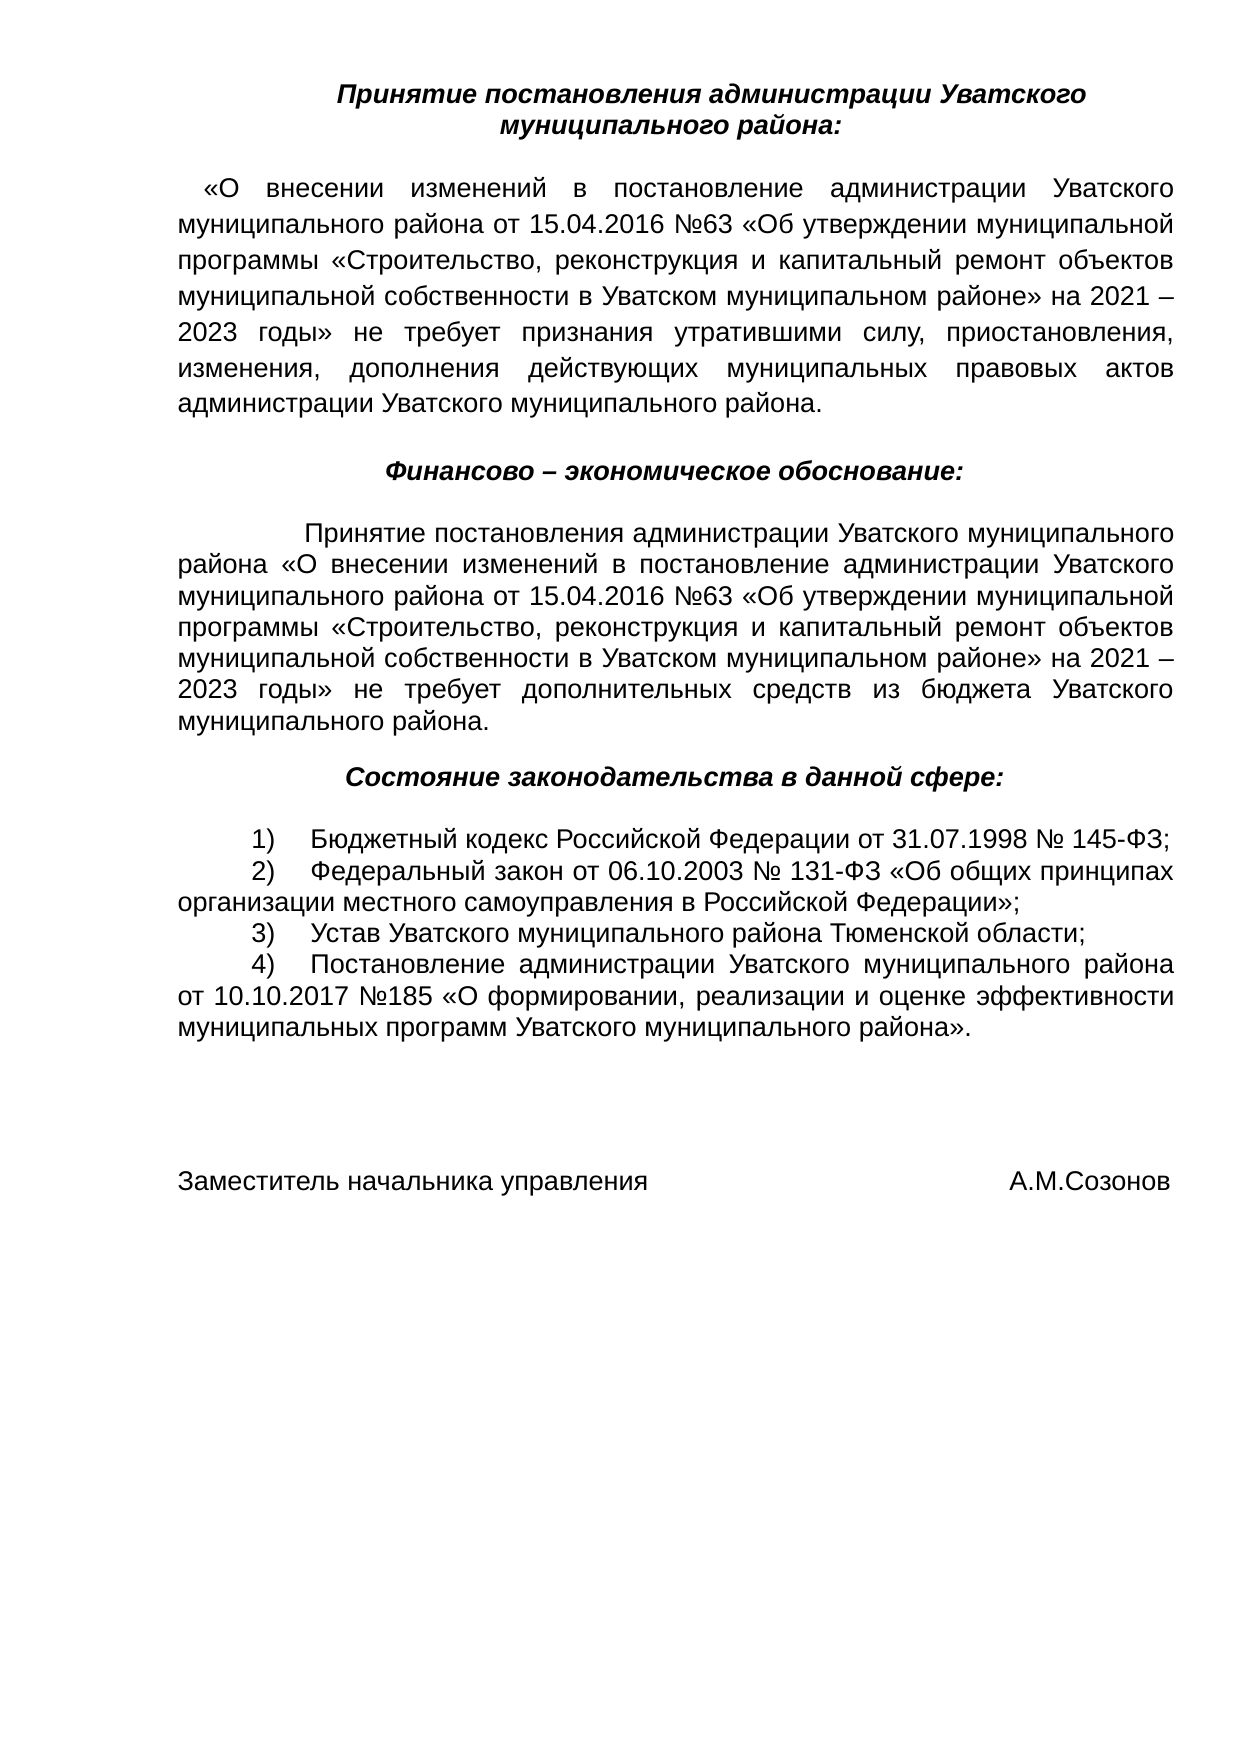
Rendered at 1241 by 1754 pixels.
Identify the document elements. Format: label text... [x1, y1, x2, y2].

list Постановление администрации Уватского муниципального района от 10.10.2017 №185 «О формировании, реализации и оценке эффективности муниципальных программ Уватского муниципального района». [177, 948, 1175, 1042]
list Бюджетный кодекс Российской Федерации от 31.07.1998 № 145-ФЗ; [177, 823, 1175, 855]
text Финансово – экономическое обоснование: [177, 455, 1175, 486]
text Заместитель начальника управления А.М.Созонов [177, 1165, 1175, 1196]
list Устав Уватского муниципального района Тюменской области; [177, 917, 1175, 948]
text «О внесении изменений в постановление администрации Уватского муниципального района от 15.04.2016 №63 «Об утверждении муниципальной программы «Строительство, реконструкция и капитальный ремонт объектов муниципальной собственности в Уватском муниципальном районе» на 2021 – 2023 годы» не требует признания утратившими силу, приостановления, изменения, дополнения действующих муниципальных правовых актов администрации Уватского муниципального района. [177, 172, 1175, 419]
text Принятие постановления администрации Уватского муниципального района «О внесении изменений в постановление администрации Уватского муниципального района от 15.04.2016 №63 «Об утверждении муниципальной программы «Строительство, реконструкция и капитальный ремонт объектов муниципальной собственности в Уватском муниципальном районе» на 2021 – 2023 годы» не требует дополнительных средств из бюджета Уватского муниципального района. [177, 517, 1175, 736]
text <SED-SIGN> [177, 1196, 1175, 1229]
list Федеральный закон от 06.10.2003 № 131-ФЗ «Об общих принципах организации местного самоуправления в Российской Федерации»; [177, 855, 1175, 917]
text Принятие постановления администрации Уватского муниципального района: [177, 78, 1175, 141]
text Состояние законодательства в данной сфере: [177, 761, 1175, 792]
